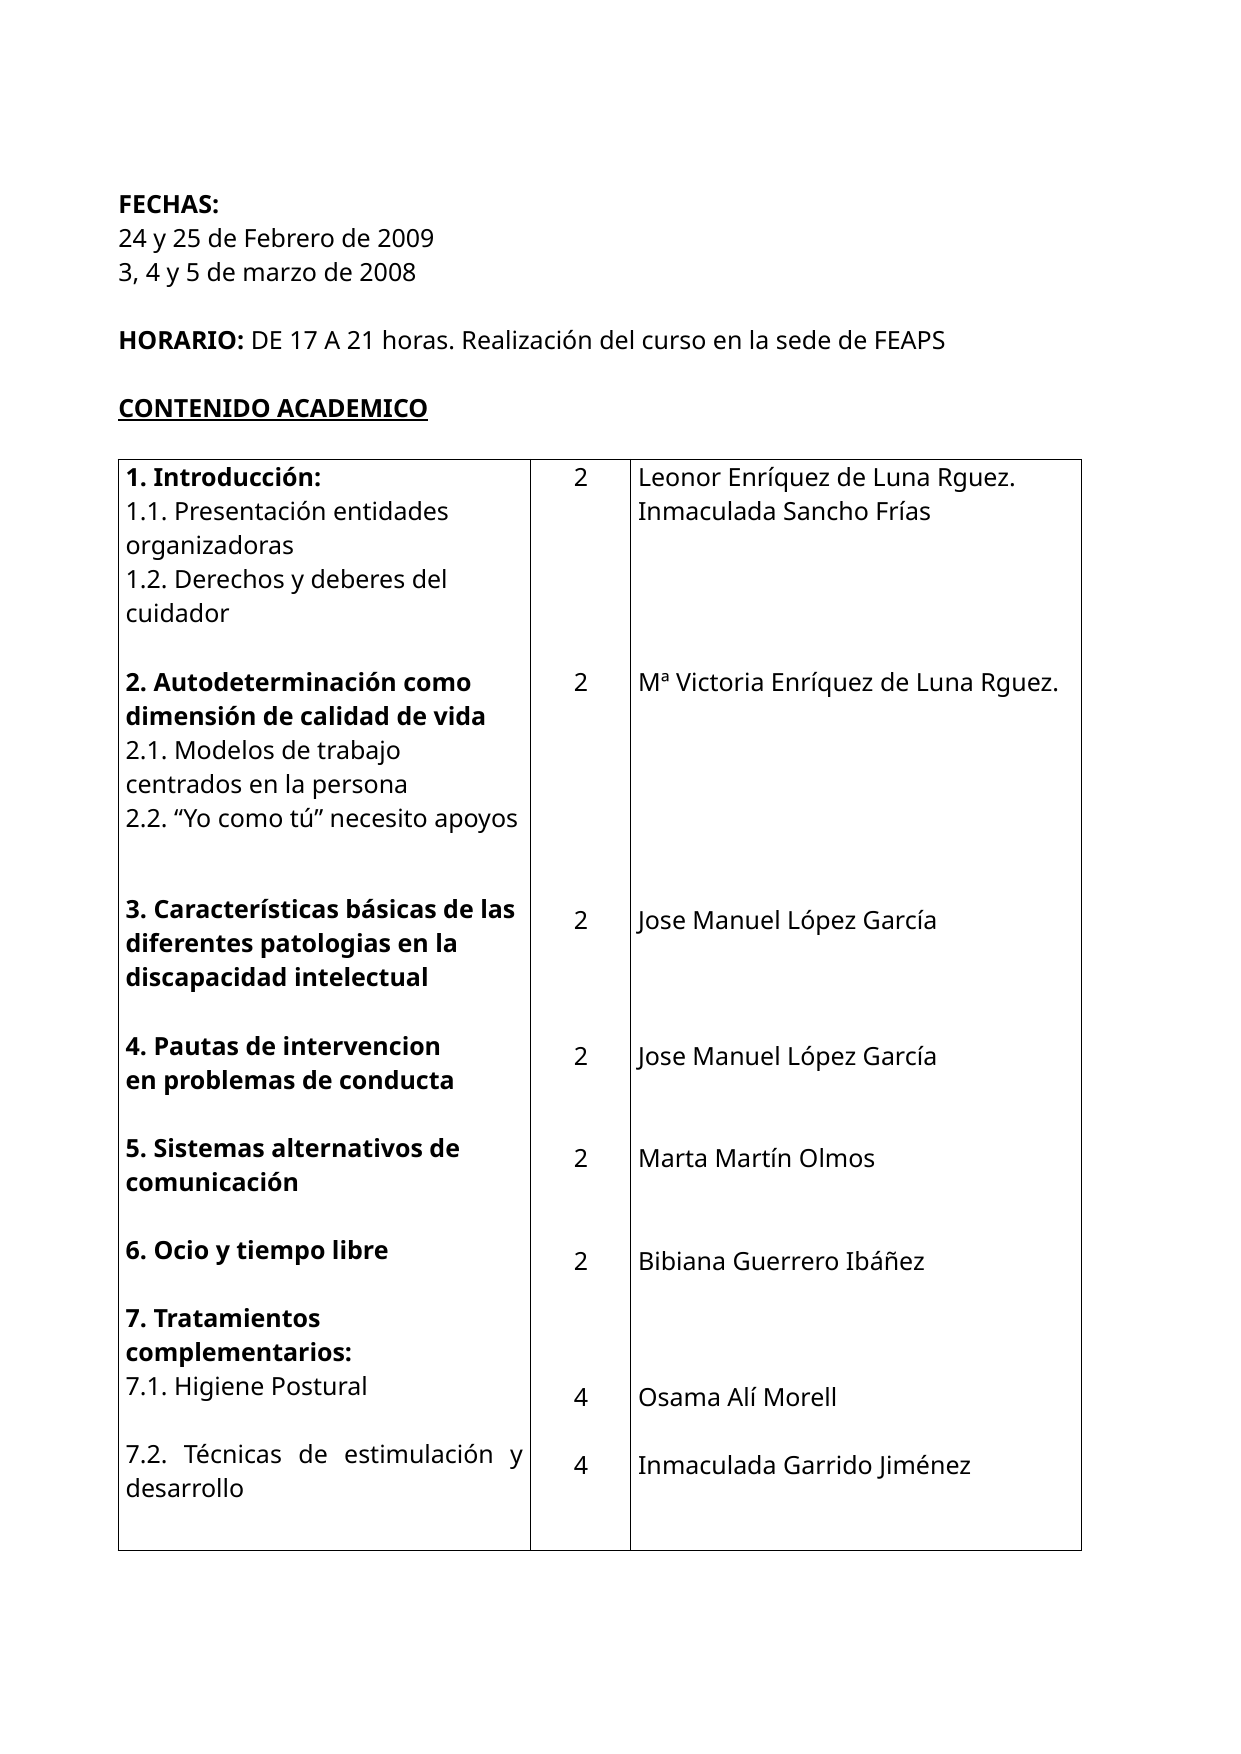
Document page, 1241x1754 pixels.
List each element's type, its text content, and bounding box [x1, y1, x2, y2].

text 24 y 25 de Febrero de 2009 [118, 220, 1122, 254]
table_header Leonor Enríquez de Luna Rguez. Inmaculada Sancho Frías Mª Victoria Enríquez de Luna Rguez. Jose Manuel López García Jose Manuel López García Marta Martín Olmos Bibiana Guerrero Ibáñez Osama Alí Morell Inmaculada Garrido Jiménez [631, 460, 1081, 1550]
table_header 1. Introducción: 1.1. Presentación entidades organizadoras 1.2. Derechos y deberes del cuidador 2. Autodeterminación como dimensión de calidad de vida 2.1. Modelos de trabajo centrados en la persona 2.2. “Yo como tú” necesito apoyos 3. Características básicas de las diferentes patologias en la discapacidad intelectual 4. Pautas de intervencion en problemas de conducta 5. Sistemas alternativos de comunicación 6. Ocio y tiempo libre 7. Tratamientos complementarios: 7.1. Higiene Postural 7.2. Técnicas de estimulación y desarrollo [119, 460, 530, 1550]
text 3, 4 y 5 de marzo de 2008 [118, 254, 1122, 288]
table_header 2 2 2 2 2 2 4 4 [531, 460, 630, 1550]
text CONTENIDO ACADEMICO [118, 391, 1122, 425]
text HORARIO: DE 17 A 21 horas. Realización del curso en la sede de FEAPS [118, 322, 1122, 357]
text FECHAS: [118, 186, 1122, 220]
